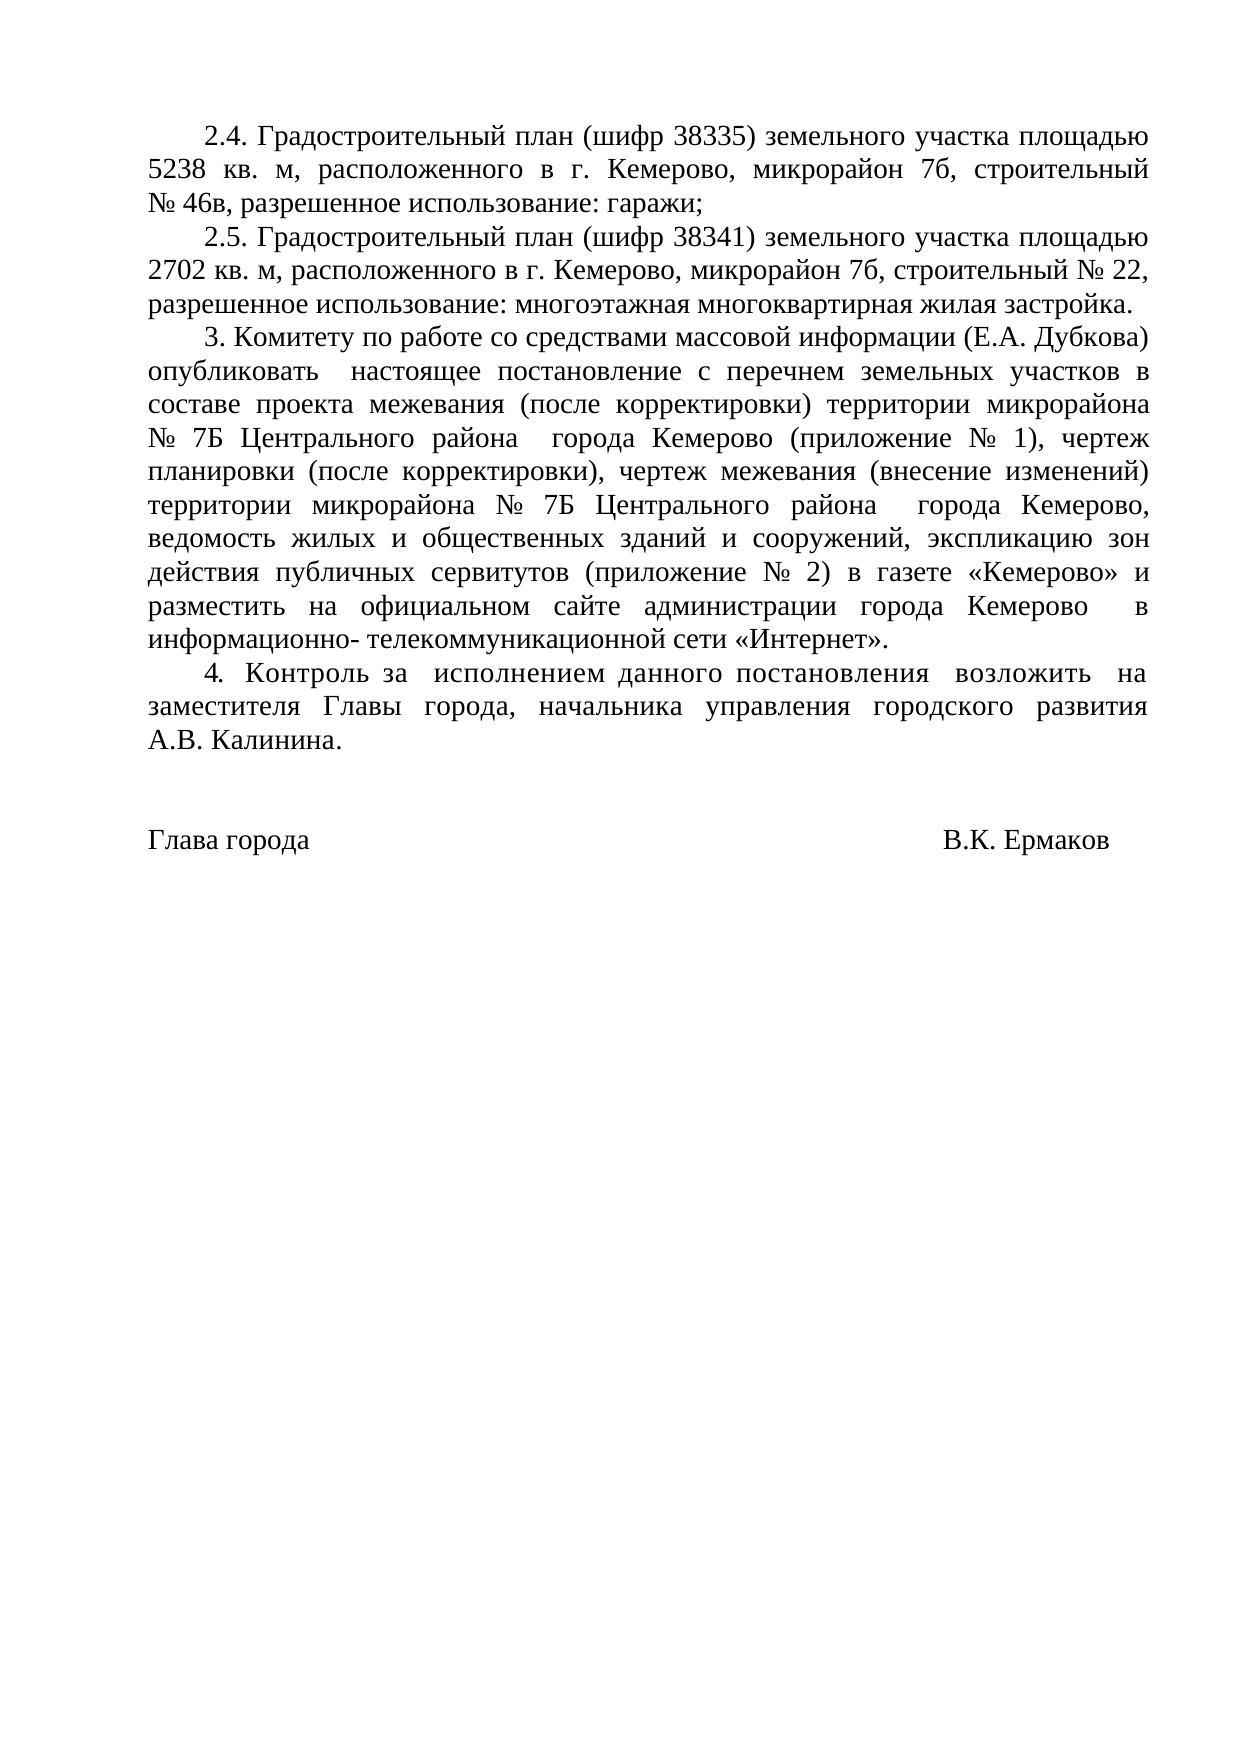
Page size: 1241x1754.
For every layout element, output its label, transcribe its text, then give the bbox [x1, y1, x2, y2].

text 2.5. Градостроительный план (шифр 38341) земельного участка площадью 2702 кв. м, расположенного в г. Кемерово, микрорайон 7б, строительный № 22, разрешенное использование: многоэтажная многоквартирная жилая застройка. [148, 219, 1150, 319]
text 2.4. Градостроительный план (шифр 38335) земельного участка площадью 5238 кв. м, расположенного в г. Кемерово, микрорайон 7б, строительный № 46в, разрешенное использование: гаражи; [148, 118, 1150, 219]
text Глава города В.К. Ермаков [148, 822, 1152, 856]
text 3. Комитету по работе со средствами массовой информации (Е.А. Дубкова) опубликовать настоящее постановление с перечнем земельных участков в составе проекта межевания (после корректировки) территории микрорайона № 7Б Центрального района города Кемерово (приложение № 1), чертеж планировки (после корректировки), чертеж межевания (внесение изменений) территории микрорайона № 7Б Центрального района города Кемерово, ведомость жилых и общественных зданий и сооружений, экспликацию зон действия публичных сервитутов (приложение № 2) в газете «Кемерово» и разместить на официальном сайте администрации города Кемерово в информационно- телекоммуникационной сети «Интернет». [148, 319, 1150, 655]
text 4. Контроль за исполнением данного постановления возложить на заместителя Главы города, начальника управления городского развития А.В. Калинина. [148, 655, 1150, 755]
